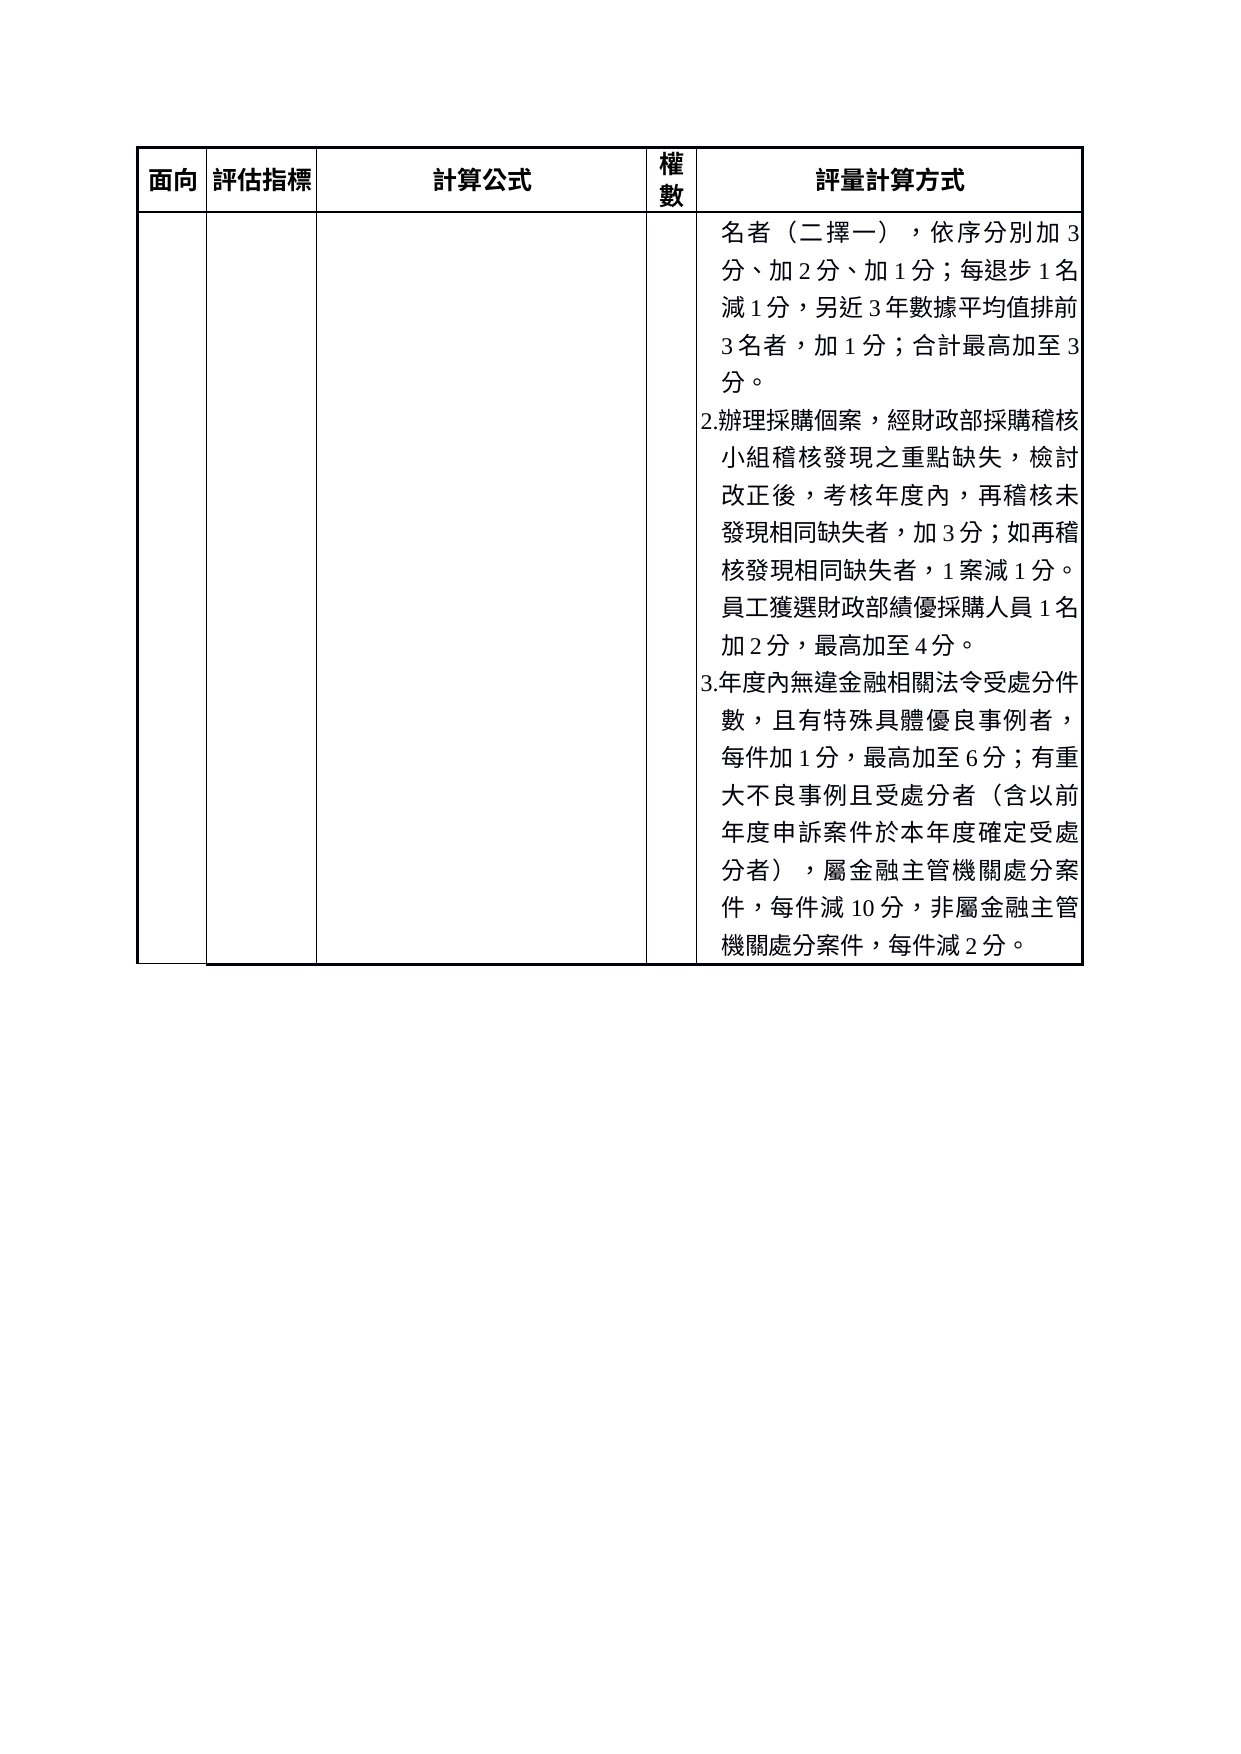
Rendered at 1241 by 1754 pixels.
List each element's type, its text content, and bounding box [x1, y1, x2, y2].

table_header 計算公式 [317, 149, 646, 211]
table_cell [139, 213, 206, 962]
table_cell [647, 213, 696, 962]
table_header 面向 [139, 149, 206, 211]
table_header 評量計算方式 [697, 149, 1081, 211]
table_cell [317, 213, 646, 962]
table_header 評估指標 [207, 149, 316, 211]
table_cell [207, 213, 316, 962]
table_header 權數 [647, 149, 696, 211]
table_cell 名者（二擇一），依序分別加3分、加2分、加1分；每退步1名減1分，另近3年數據平均值排前3名者，加1分；合計最高加至3分。 2.辦理採購個案，經財政部採購稽核小組稽核發現之重點缺失，檢討改正後，考核年度內，再稽核未發現相同缺失者，加3分；如再稽核發現相同缺失者，1案減1分。員工獲選財政部績優採購人員1名加2分，最高加至4分。 3.年度內無違金融相關法令受處分件數，且有特殊具體優良事例者，每件加1分，最高加至6分；有重大不良事例且受處分者（含以前年度申訴案件於本年度確定受處分者），屬金融主管機關處分案件，每件減10分，非屬金融主管機關處分案件，每件減2分。 [697, 213, 1081, 962]
